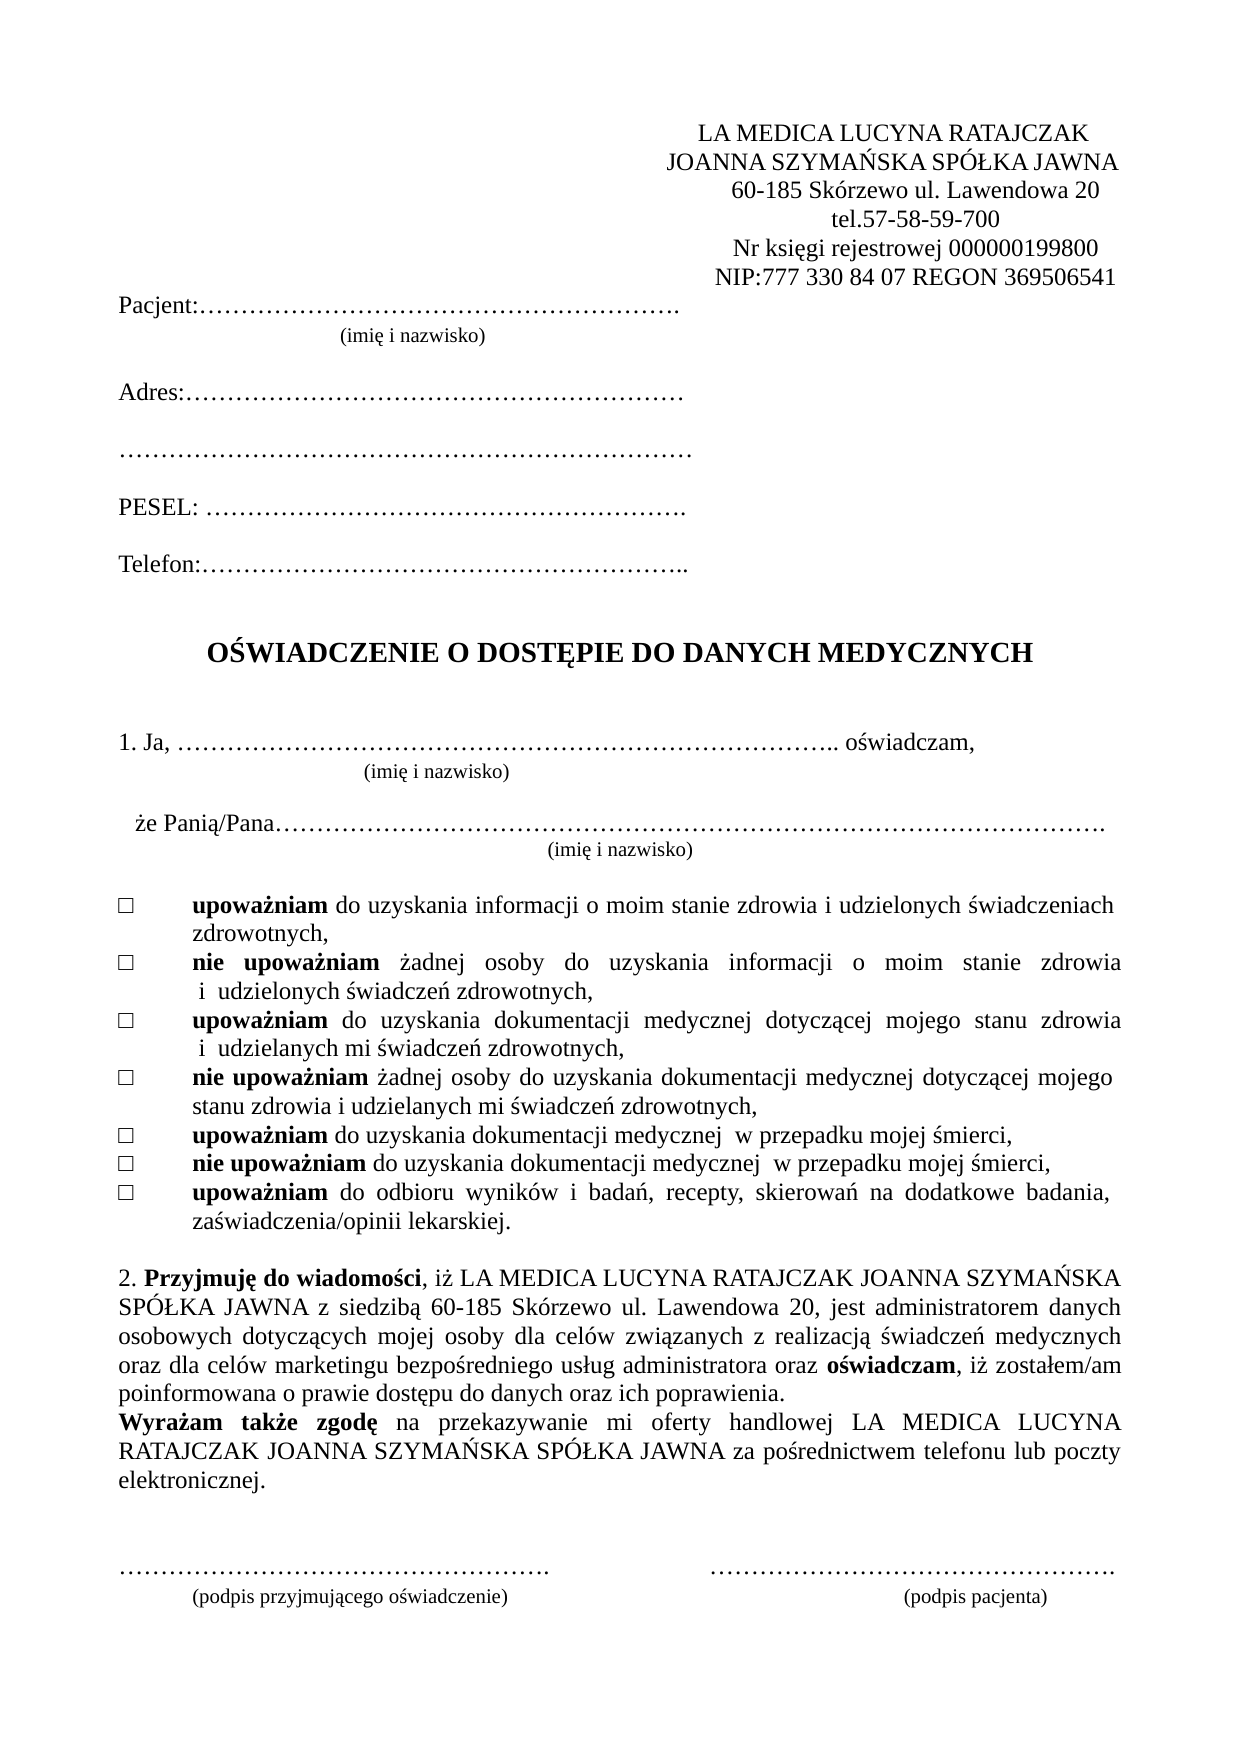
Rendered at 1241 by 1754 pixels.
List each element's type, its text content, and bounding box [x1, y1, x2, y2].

text OŚWIADCZENIE O DOSTĘPIE DO DANYCH MEDYCZNYCH [118, 636, 1122, 669]
text 1. Ja, …………………………………………………………………….. oświadczam, [118, 727, 1122, 755]
text PESEL: …………………………………………………. [118, 492, 1122, 521]
text NIP:777 330 84 07 REGON 369506541 [118, 262, 1122, 291]
text □ upoważniam do uzyskania dokumentacji medycznej dotyczącej mojego stanu zdrowia i udzielanych mi świadczeń zdrowotnych, [118, 1005, 1122, 1062]
text że Panią/Pana………………………………………………………………………………………. (imię i nazwisko) [118, 808, 1122, 861]
text □ nie upoważniam żadnej osoby do uzyskania dokumentacji medycznej dotyczącej mojego stanu zdrowia i udzielanych mi świadczeń zdrowotnych, [118, 1062, 1122, 1120]
text tel.57-58-59-700 [118, 204, 1122, 233]
text Wyrażam także zgodę na przekazywanie mi oferty handlowej LA MEDICA LUCYNA RATAJCZAK JOANNA SZYMAŃSKA SPÓŁKA JAWNA za pośrednictwem telefonu lub poczty elektronicznej. [118, 1407, 1122, 1493]
text Pacjent:…………………………………………………. [118, 291, 1122, 319]
text Telefon:………………………………………………….. [118, 549, 1122, 578]
text …………………………………………………………… [118, 434, 1122, 463]
text (imię i nazwisko) [118, 755, 1122, 784]
text 60-185 Skórzewo ul. Lawendowa 20 [118, 176, 1122, 204]
text (imię i nazwisko) [118, 319, 1122, 348]
text □ upoważniam do odbioru wyników i badań, recepty, skierowań na dodatkowe badania, zaświadczenia/opinii lekarskiej. [118, 1177, 1122, 1235]
text □ nie upoważniam żadnej osoby do uzyskania informacji o moim stanie zdrowia i udzielonych świadczeń zdrowotnych, [118, 947, 1122, 1005]
text Adres:…………………………………………………… [118, 377, 1122, 406]
text LA MEDICA LUCYNA RATAJCZAK [118, 118, 1122, 147]
text ……………………………………………. …………………………………………. (podpis przyjmującego oświadczenie) (podpis pacjenta) [118, 1551, 1122, 1608]
text JOANNA SZYMAŃSKA SPÓŁKA JAWNA [118, 147, 1122, 176]
text 2. Przyjmuję do wiadomości, iż LA MEDICA LUCYNA RATAJCZAK JOANNA SZYMAŃSKA SPÓŁKA JAWNA z siedzibą 60-185 Skórzewo ul. Lawendowa 20, jest administratorem danych osobowych dotyczących mojej osoby dla celów związanych z realizacją świadczeń medycznych oraz dla celów marketingu bezpośredniego usług administratora oraz oświadczam, iż zostałem/am poinformowana o prawie dostępu do danych oraz ich poprawienia. [118, 1263, 1122, 1407]
text □ upoważniam do uzyskania dokumentacji medycznej w przepadku mojej śmierci, [118, 1120, 1122, 1148]
text □ upoważniam do uzyskania informacji o moim stanie zdrowia i udzielonych świadczeniach zdrowotnych, [118, 890, 1122, 947]
text □ nie upoważniam do uzyskania dokumentacji medycznej w przepadku mojej śmierci, [118, 1148, 1122, 1177]
text Nr księgi rejestrowej 000000199800 [118, 233, 1122, 262]
